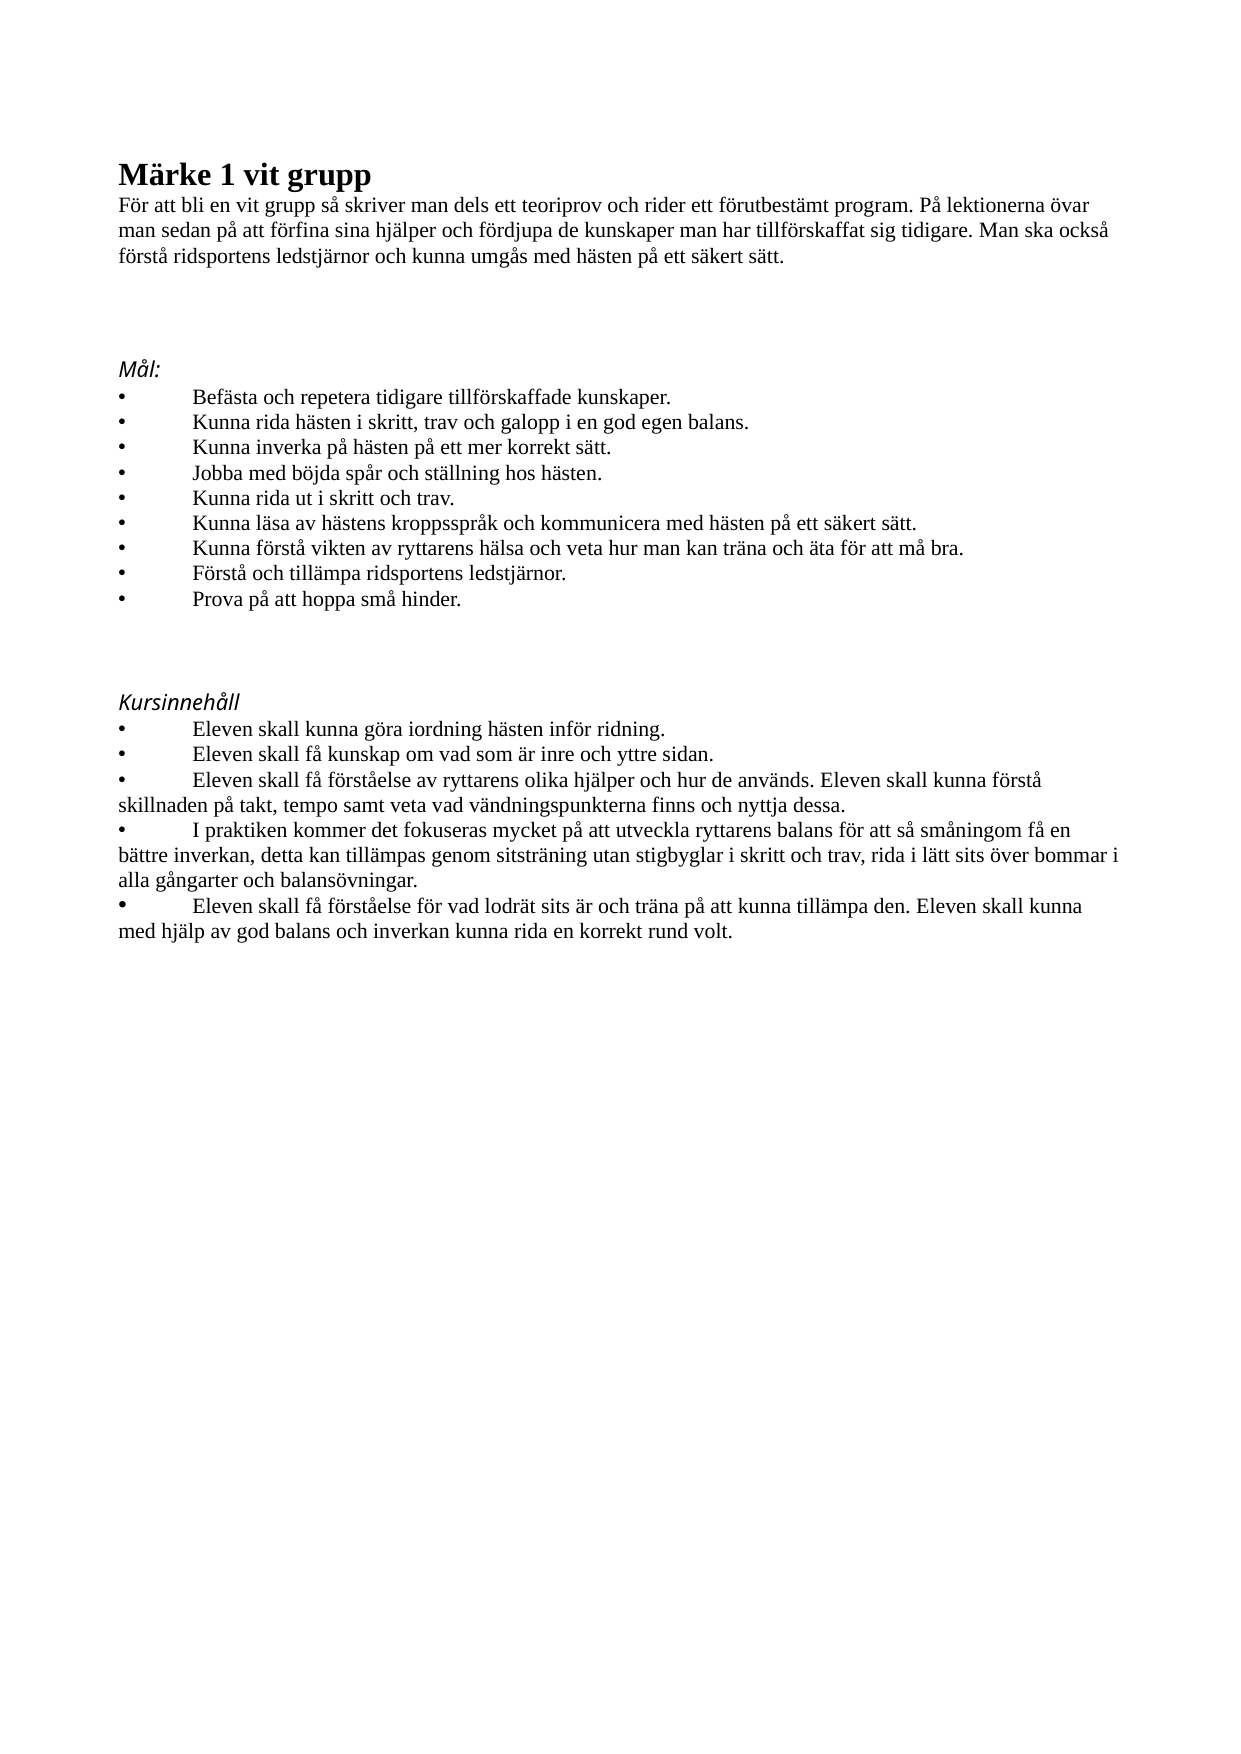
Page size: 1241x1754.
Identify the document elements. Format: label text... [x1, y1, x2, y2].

text Kursinnehåll [118, 686, 1122, 716]
list Befästa och repetera tidigare tillförskaffade kunskaper. [118, 384, 1122, 409]
list I praktiken kommer det fokuseras mycket på att utveckla ryttarens balans för att så småningom få en bättre inverkan, detta kan tillämpas genom sitsträning utan stigbyglar i skritt och trav, rida i lätt sits över bommar i alla gångarter och balansövningar. [118, 817, 1122, 893]
list Eleven skall få förståelse av ryttarens olika hjälper och hur de används. Eleven skall kunna förstå skillnaden på takt, tempo samt veta vad vändningspunkterna finns och nyttja dessa. [118, 767, 1122, 817]
list Kunna inverka på hästen på ett mer korrekt sätt. [118, 434, 1122, 459]
list Kunna rida hästen i skritt, trav och galopp i en god egen balans. [118, 409, 1122, 434]
list Förstå och tillämpa ridsportens ledstjärnor. [118, 560, 1122, 586]
list Eleven skall få kunskap om vad som är inre och yttre sidan. [118, 741, 1122, 767]
list Kunna rida ut i skritt och trav. [118, 485, 1122, 510]
list Kunna förstå vikten av ryttarens hälsa och veta hur man kan träna och äta för att må bra. [118, 535, 1122, 560]
list Jobba med böjda spår och ställning hos hästen. [118, 459, 1122, 485]
list Eleven skall få förståelse för vad lodrät sits är och träna på att kunna tillämpa den. Eleven skall kunna med hjälp av god balans och inverkan kunna rida en korrekt rund volt. [118, 893, 1122, 944]
text Mål: [118, 354, 1122, 384]
list Eleven skall kunna göra iordning hästen inför ridning. [118, 716, 1122, 741]
text För att bli en vit grupp så skriver man dels ett teoriprov och rider ett förutbestämt program. På lektionerna övar man sedan på att förfina sina hjälper och fördjupa de kunskaper man har tillförskaffat sig tidigare. Man ska också förstå ridsportens ledstjärnor och kunna umgås med hästen på ett säkert sätt. [118, 192, 1122, 268]
text ​ [118, 268, 1122, 297]
list Prova på att hoppa små hinder. [118, 586, 1122, 636]
text Märke 1 vit grupp [118, 155, 1122, 192]
list Kunna läsa av hästens kroppsspråk och kommunicera med hästen på ett säkert sätt. [118, 510, 1122, 535]
